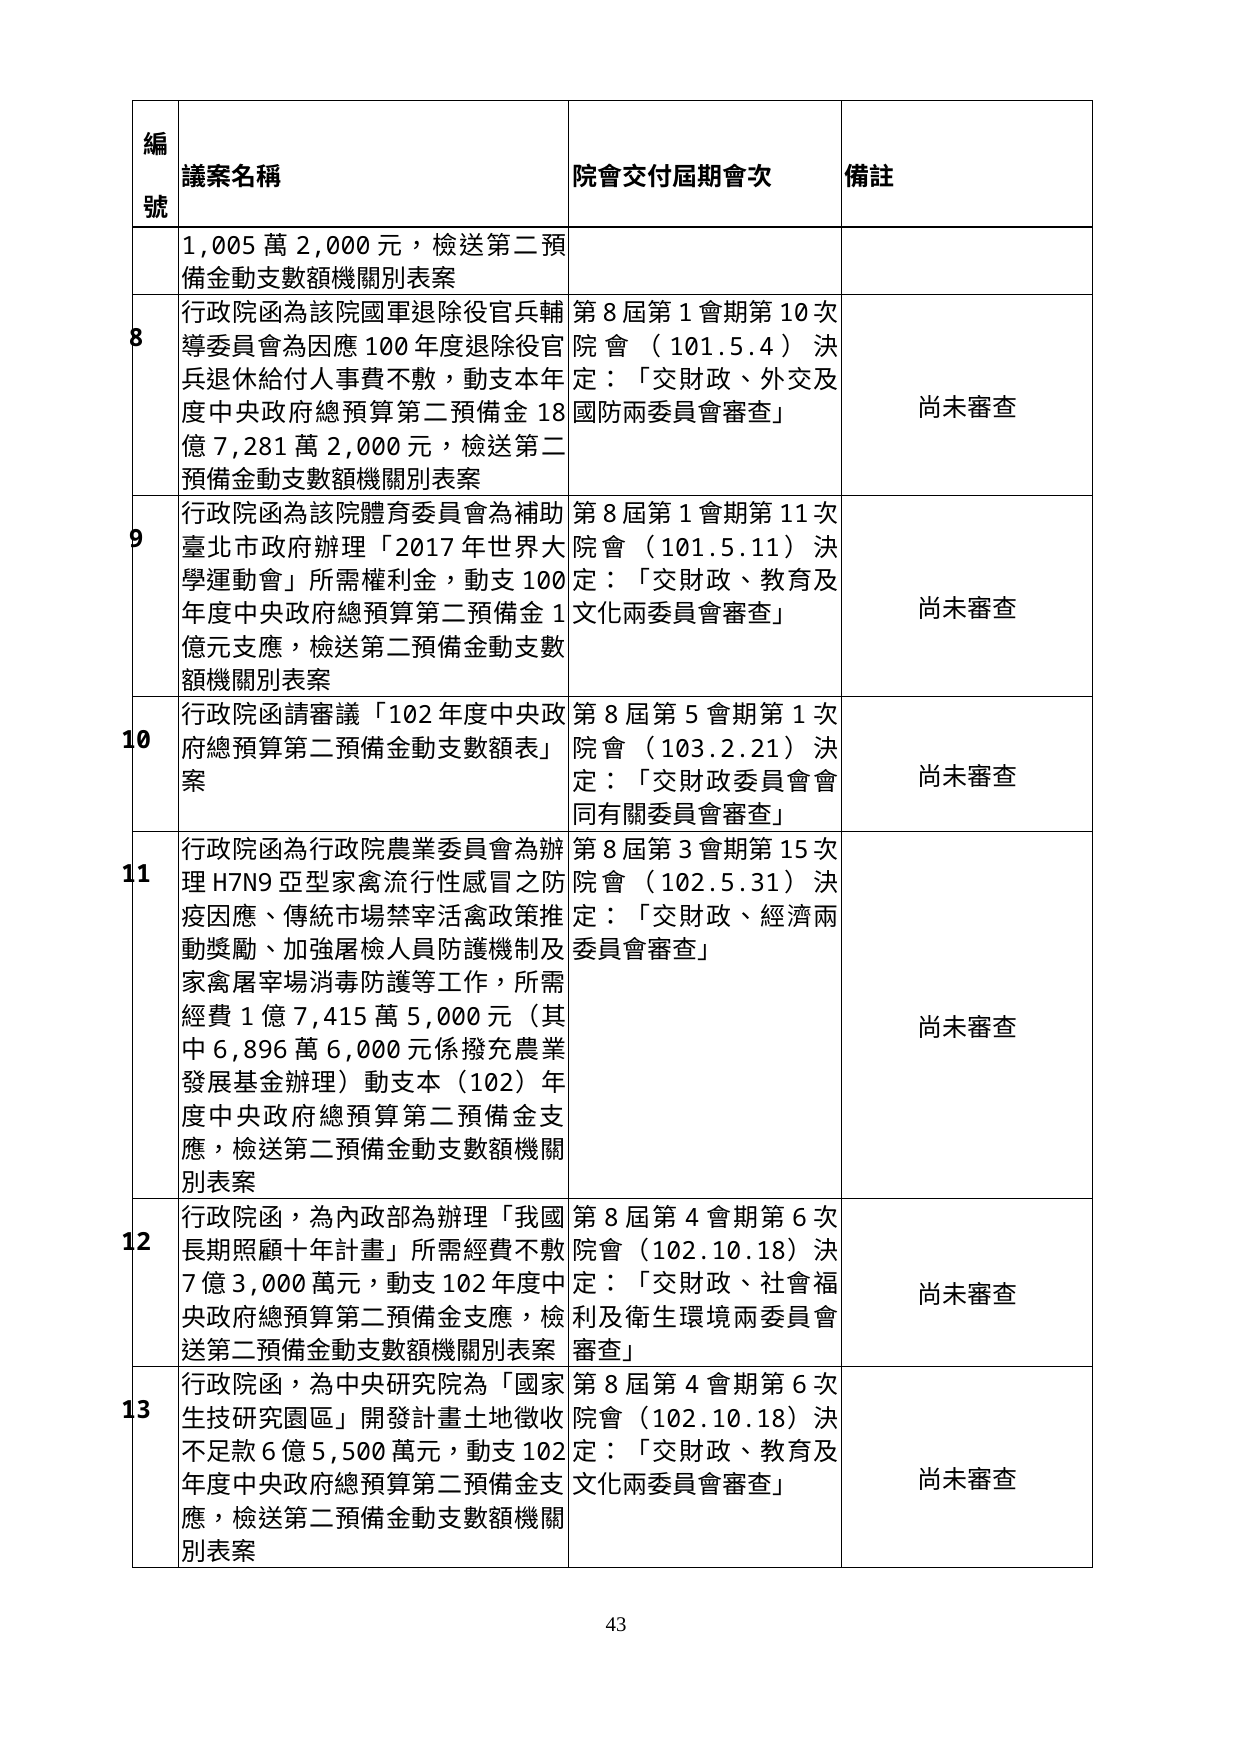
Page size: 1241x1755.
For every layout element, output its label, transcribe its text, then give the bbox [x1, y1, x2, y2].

table_cell 尚未審查 [842, 1199, 1092, 1366]
table_cell [133, 1367, 178, 1567]
table_header 備註 [842, 101, 1092, 226]
table_cell 尚未審查 [842, 295, 1092, 495]
table_cell [569, 228, 841, 294]
table_cell 行政院函為行政院農業委員會為辦理H7N9亞型家禽流行性感冒之防疫因應、傳統市場禁宰活禽政策推動獎勵、加強屠檢人員防護機制及家禽屠宰場消毒防護等工作，所需經費1億7,415萬5,000元（其中6,896萬6,000元係撥充農業發展基金辦理）動支本（102）年度中央政府總預算第二預備金支應，檢送第二預備金動支數額機關別表案 [179, 832, 568, 1198]
table_cell [133, 1199, 178, 1366]
table_cell 尚未審查 [842, 832, 1092, 1198]
table_cell 1,005萬2,000元，檢送第二預備金動支數額機關別表案 [179, 228, 568, 294]
table_cell 尚未審查 [842, 1367, 1092, 1567]
table_cell [133, 832, 178, 1198]
table_cell 第8屆第3會期第15次院會（102.5.31）決定：「交財政、經濟兩委員會審查」 [569, 832, 841, 1198]
table_cell 尚未審查 [842, 697, 1092, 831]
table_cell [133, 295, 178, 495]
table_cell [842, 228, 1092, 294]
table_cell 行政院函，為內政部為辦理「我國長期照顧十年計畫」所需經費不敷7億3,000萬元，動支102年度中央政府總預算第二預備金支應，檢送第二預備金動支數額機關別表案 [179, 1199, 568, 1366]
table_cell [133, 496, 178, 696]
table_cell 第8屆第1會期第11次院會（101.5.11）決定：「交財政、教育及文化兩委員會審查」 [569, 496, 841, 696]
table_cell 行政院函為該院體育委員會為補助臺北市政府辦理「2017年世界大學運動會」所需權利金，動支100年度中央政府總預算第二預備金1億元支應，檢送第二預備金動支數額機關別表案 [179, 496, 568, 696]
table_cell 行政院函為該院國軍退除役官兵輔導委員會為因應100年度退除役官兵退休給付人事費不敷，動支本年度中央政府總預算第二預備金18億7,281萬2,000元，檢送第二預備金動支數額機關別表案 [179, 295, 568, 495]
table_cell 第8屆第5會期第1次院會（103.2.21）決定：「交財政委員會會同有關委員會審查」 [569, 697, 841, 831]
table_cell 行政院函請審議「102年度中央政府總預算第二預備金動支數額表」案 [179, 697, 568, 831]
table_cell 行政院函，為中央研究院為「國家生技研究園區」開發計畫土地徵收不足款6億5,500萬元，動支102年度中央政府總預算第二預備金支應，檢送第二預備金動支數額機關別表案 [179, 1367, 568, 1567]
table_cell 第8屆第4會期第6次院會（102.10.18）決定：「交財政、教育及文化兩委員會審查」 [569, 1367, 841, 1567]
table_cell [133, 697, 178, 831]
table_cell 第8屆第4會期第6次院會（102.10.18）決定：「交財政、社會福利及衛生環境兩委員會審查」 [569, 1199, 841, 1366]
table_cell [133, 228, 178, 294]
table_header 院會交付屆期會次 [569, 101, 841, 226]
table_cell 第8屆第1會期第10次院會（101.5.4）決定：「交財政、外交及國防兩委員會審查」 [569, 295, 841, 495]
table_header 議案名稱 [179, 101, 568, 226]
table_header 編號 [133, 101, 178, 226]
table_cell 尚未審查 [842, 496, 1092, 696]
